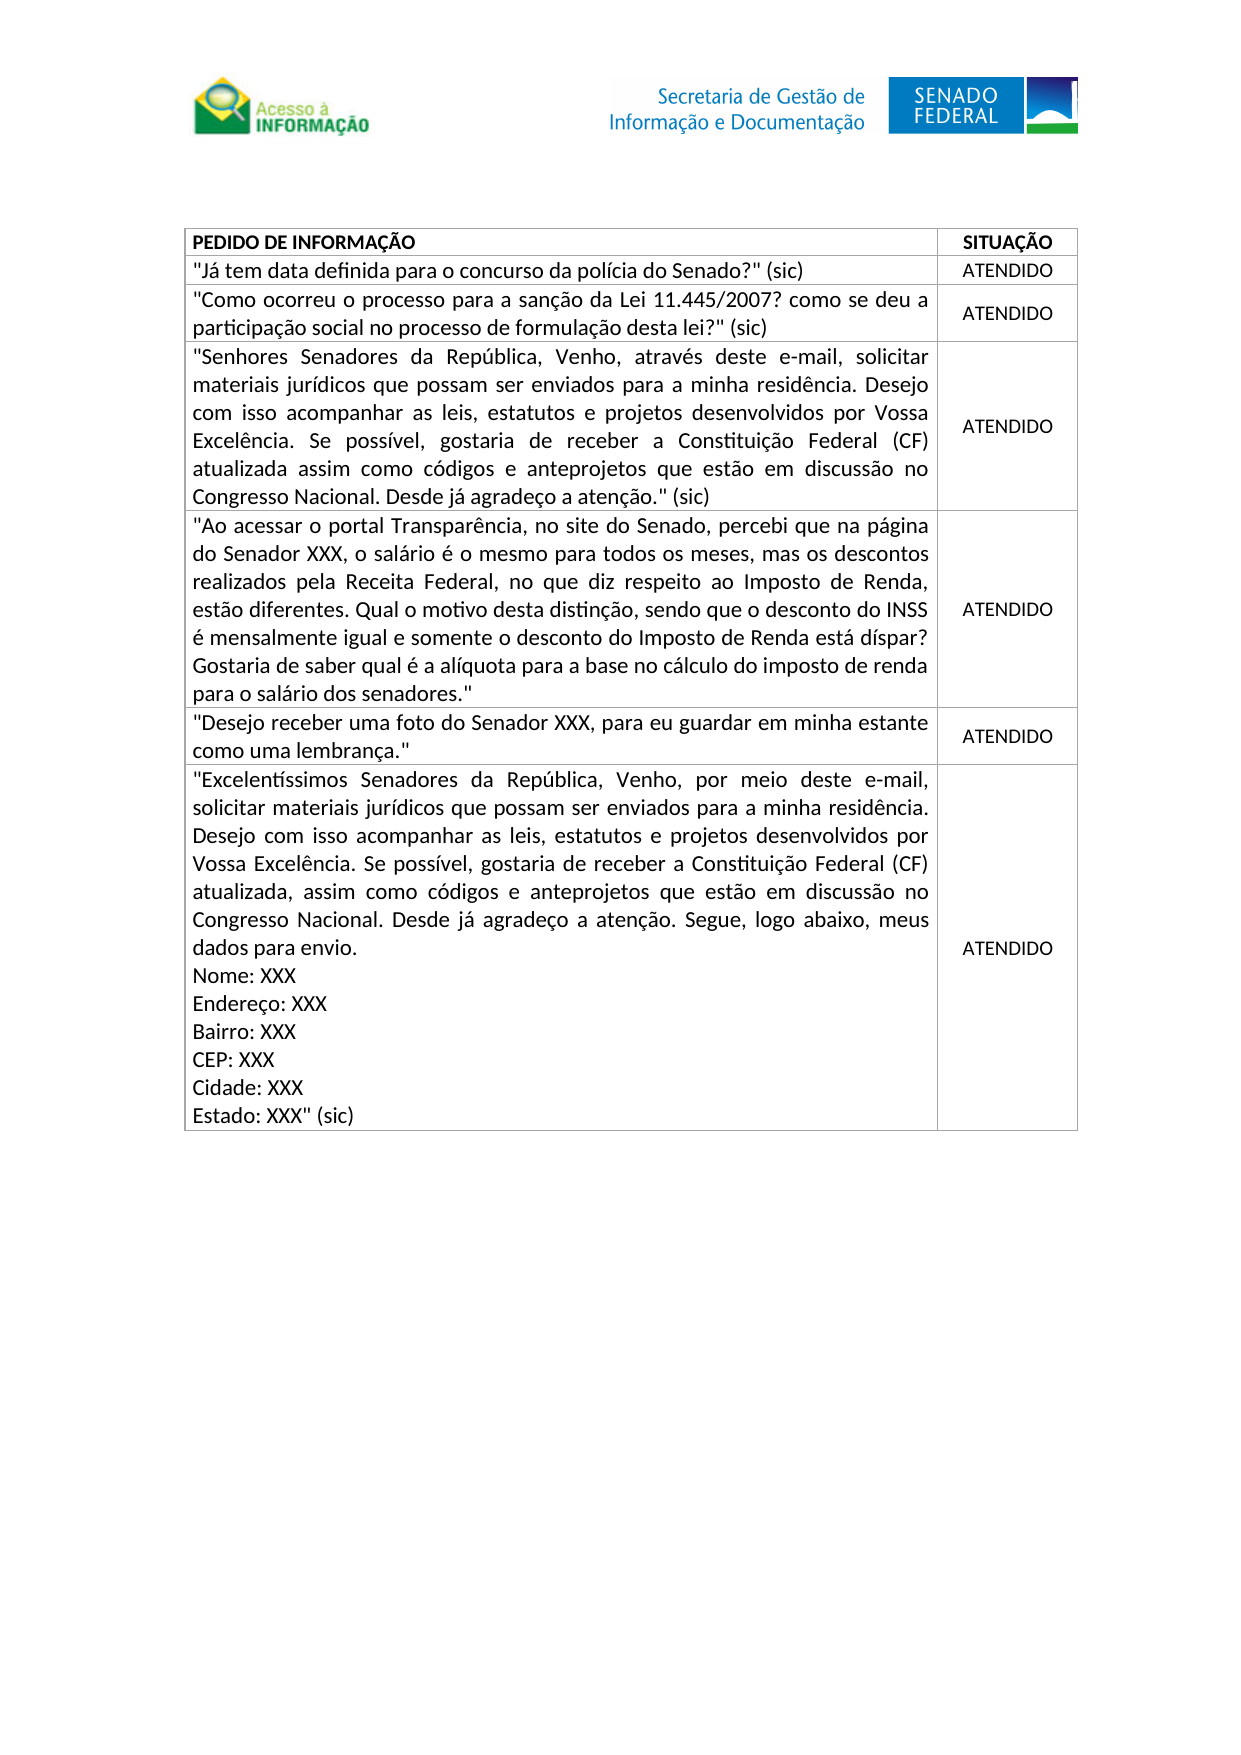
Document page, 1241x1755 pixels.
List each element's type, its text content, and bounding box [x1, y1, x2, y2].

table_cell "Excelentíssimos Senadores da República, Venho, por meio deste e-mail, solicitar materiais jurídicos que possam ser enviados para a minha residência. Desejo com isso acompanhar as leis, estatutos e projetos desenvolvidos por Vossa Excelência. Se possível, gostaria de receber a Constituição Federal (CF) atualizada, assim como códigos e anteprojetos que estão em discussão no Congresso Nacional. Desde já agradeço a atenção. Segue, logo abaixo, meus dados para envio. Nome: XXX Endereço: XXX Bairro: XXX CEP: XXX Cidade: XXX Estado: XXX" (sic) [186, 765, 937, 1129]
table_cell ATENDIDO [938, 342, 1077, 510]
table_cell "Senhores Senadores da República, Venho, através deste e-mail, solicitar materiais jurídicos que possam ser enviados para a minha residência. Desejo com isso acompanhar as leis, estatutos e projetos desenvolvidos por Vossa Excelência. Se possível, gostaria de receber a Constituição Federal (CF) atualizada assim como códigos e anteprojetos que estão em discussão no Congresso Nacional. Desde já agradeço a atenção." (sic) [186, 342, 937, 510]
table_cell ATENDIDO [938, 511, 1077, 707]
table_cell ATENDIDO [938, 256, 1077, 284]
table_cell ATENDIDO [938, 765, 1077, 1129]
table_cell "Desejo receber uma foto do Senador XXX, para eu guardar em minha estante como uma lembrança." [186, 708, 937, 764]
table_cell "Já tem data definida para o concurso da polícia do Senado?" (sic) [186, 256, 937, 284]
table_cell "Ao acessar o portal Transparência, no site do Senado, percebi que na página do Senador XXX, o salário é o mesmo para todos os meses, mas os descontos realizados pela Receita Federal, no que diz respeito ao Imposto de Renda, estão diferentes. Qual o motivo desta distinção, sendo que o desconto do INSS é mensalmente igual e somente o desconto do Imposto de Renda está díspar? Gostaria de saber qual é a alíquota para a base no cálculo do imposto de renda para o salário dos senadores." [186, 511, 937, 707]
table_header SITUAÇÃO [938, 229, 1077, 255]
table_cell "Como ocorreu o processo para a sanção da Lei 11.445/2007? como se deu a participação social no processo de formulação desta lei?" (sic) [186, 285, 937, 341]
table_header PEDIDO DE INFORMAÇÃO [186, 229, 937, 255]
table_cell ATENDIDO [938, 285, 1077, 341]
table_cell ATENDIDO [938, 708, 1077, 764]
